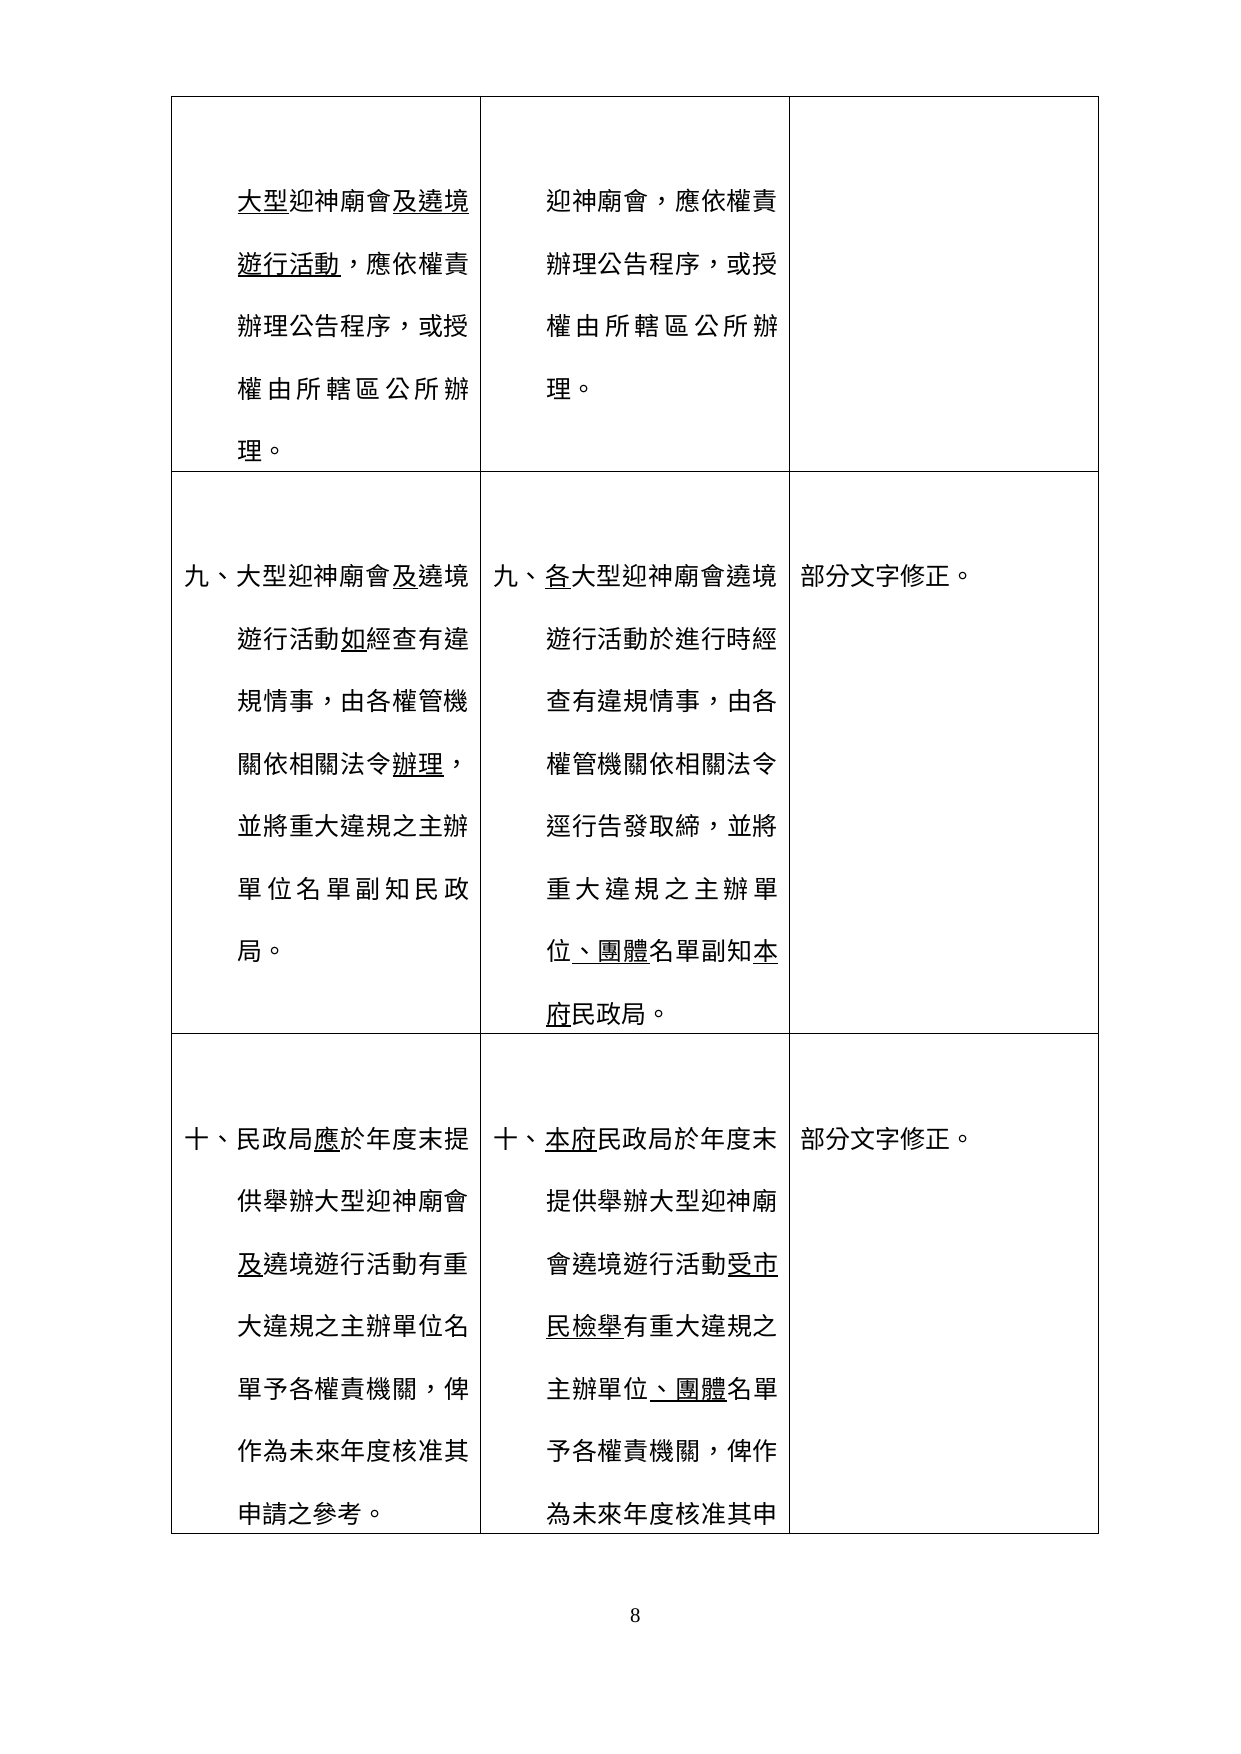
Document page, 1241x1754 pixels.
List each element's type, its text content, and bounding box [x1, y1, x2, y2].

table_cell 十、民政局應於年度末提供舉辦大型迎神廟會及遶境遊行活動有重大違規之主辦單位名單予各權責機關，俾作為未來年度核准其申請之參考。 [172, 1034, 480, 1533]
table_cell 部分文字修正。 [790, 472, 1098, 1033]
table_cell [790, 97, 1098, 471]
table_cell 十、本府民政局於年度末提供舉辦大型迎神廟會遶境遊行活動受市民檢舉有重大違規之主辦單位、團體名單予各權責機關，俾作為未來年度核准其申 [481, 1034, 789, 1533]
table_cell 九、各大型迎神廟會遶境遊行活動於進行時經查有違規情事，由各權管機關依相關法令逕行告發取締，並將重大違規之主辦單位、團體名單副知本府民政局。 [481, 472, 789, 1033]
table_cell 迎神廟會，應依權責辦理公告程序，或授權由所轄區公所辦理。 [481, 97, 789, 471]
table_cell 部分文字修正。 [790, 1034, 1098, 1533]
table_cell 大型迎神廟會及遶境遊行活動，應依權責辦理公告程序，或授權由所轄區公所辦理。 [172, 97, 480, 471]
table_cell 九、大型迎神廟會及遶境遊行活動如經查有違規情事，由各權管機關依相關法令辦理，並將重大違規之主辦單位名單副知民政局。 [172, 472, 480, 1033]
